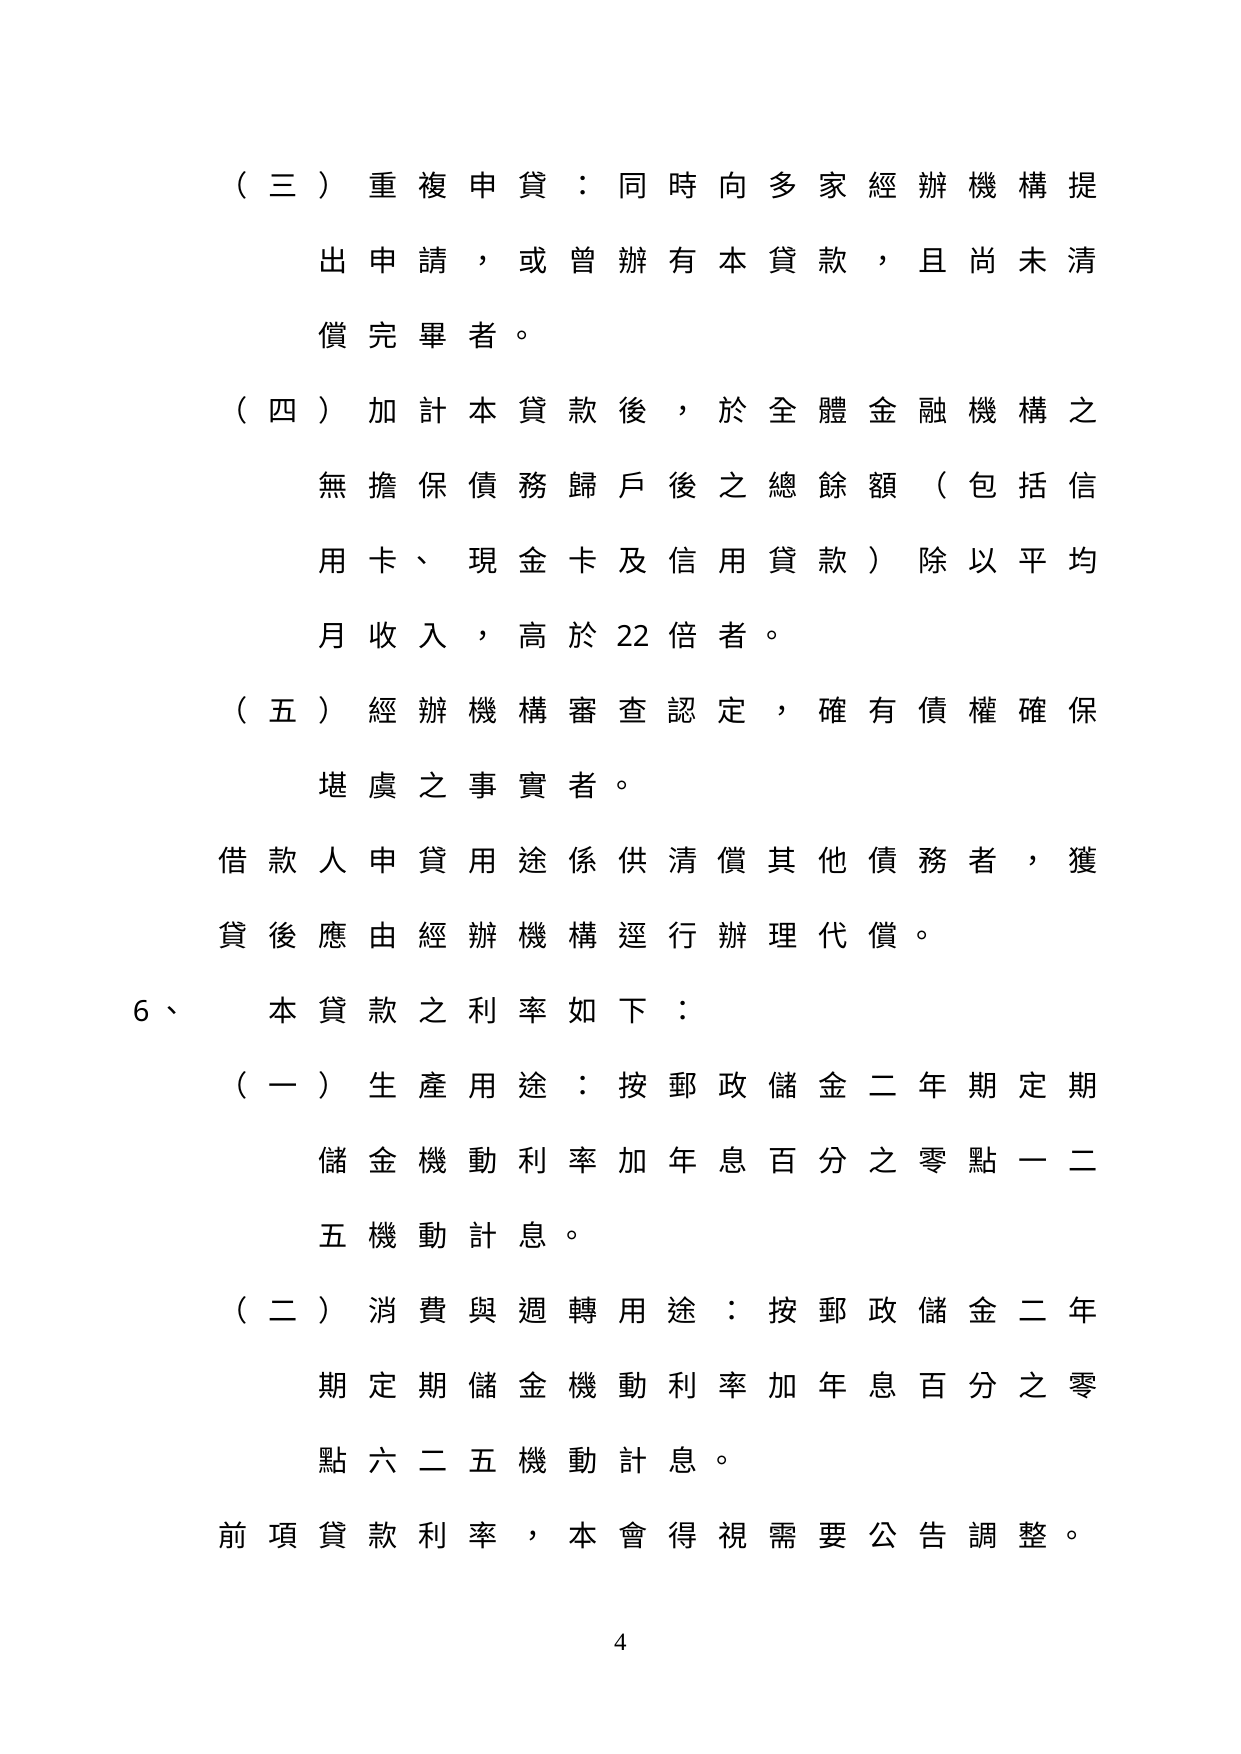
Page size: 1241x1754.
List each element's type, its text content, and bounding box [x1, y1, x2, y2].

text （五）經辦機構審查認定，確有債權確保堪虞之事實者。 [205, 671, 1108, 821]
text （一）生產用途：按郵政儲金二年期定期儲金機動利率加年息百分之零點一二五機動計息。 [205, 1046, 1108, 1271]
text （四）加計本貸款後，於全體金融機構之無擔保債務歸戶後之總餘額（包括信用卡、現金卡及信用貸款）除以平均月收入，高於22倍者。 [205, 371, 1108, 671]
text （二）消費與週轉用途：按郵政儲金二年期定期儲金機動利率加年息百分之零點六二五機動計息。 [205, 1271, 1108, 1496]
text （三）重複申貸：同時向多家經辦機構提出申請，或曾辦有本貸款，且尚未清償完畢者。 [205, 146, 1108, 371]
text 前項貸款利率，本會得視需要公告調整。 [207, 1496, 1108, 1571]
list 本貸款之利率如下： [133, 971, 1108, 1046]
text 借款人申貸用途係供清償其他債務者，獲貸後應由經辦機構逕行辦理代償。 [206, 821, 1108, 971]
